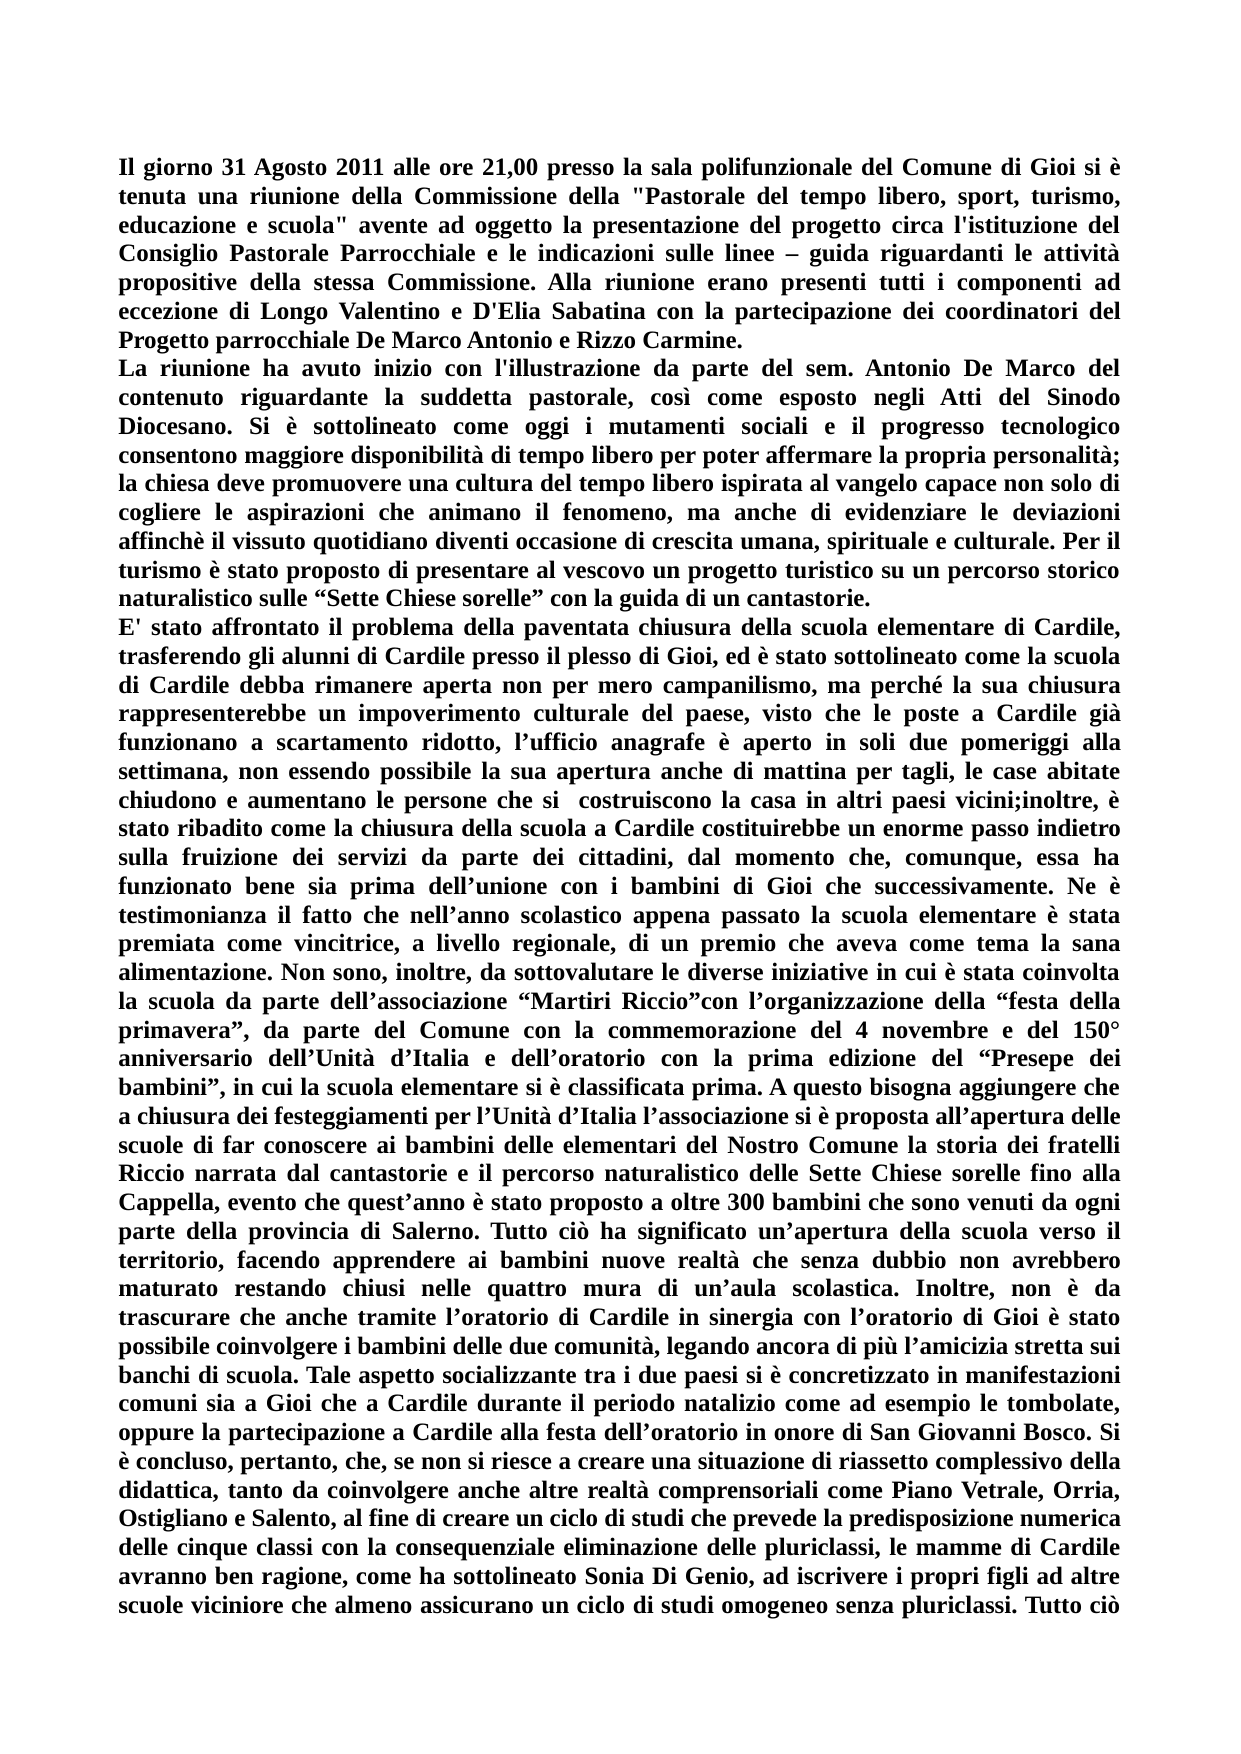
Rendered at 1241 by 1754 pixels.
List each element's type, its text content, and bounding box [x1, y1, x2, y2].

text La riunione ha avuto inizio con l'illustrazione da parte del sem. Antonio De Marco del contenuto riguardante la suddetta pastorale, così come esposto negli Atti del Sinodo Diocesano. Si è sottolineato come oggi i mutamenti sociali e il progresso tecnologico consentono maggiore disponibilità di tempo libero per poter affermare la propria personalità; la chiesa deve promuovere una cultura del tempo libero ispirata al vangelo capace non solo di cogliere le aspirazioni che animano il fenomeno, ma anche di evidenziare le deviazioni affinchè il vissuto quotidiano diventi occasione di crescita umana, spirituale e culturale. Per il turismo è stato proposto di presentare al vescovo un progetto turistico su un percorso storico naturalistico sulle “Sette Chiese sorelle” con la guida di un cantastorie. [118, 353, 1122, 612]
text Il giorno 31 Agosto 2011 alle ore 21,00 presso la sala polifunzionale del Comune di Gioi si è tenuta una riunione della Commissione della "Pastorale del tempo libero, sport, turismo, educazione e scuola" avente ad oggetto la presentazione del progetto circa l'istituzione del Consiglio Pastorale Parrocchiale e le indicazioni sulle linee – guida riguardanti le attività propositive della stessa Commissione. Alla riunione erano presenti tutti i componenti ad eccezione di Longo Valentino e D'Elia Sabatina con la partecipazione dei coordinatori del Progetto parrocchiale De Marco Antonio e Rizzo Carmine. [118, 152, 1122, 353]
text E' stato affrontato il problema della paventata chiusura della scuola elementare di Cardile, trasferendo gli alunni di Cardile presso il plesso di Gioi, ed è stato sottolineato come la scuola di Cardile debba rimanere aperta non per mero campanilismo, ma perché la sua chiusura rappresenterebbe un impoverimento culturale del paese, visto che le poste a Cardile già funzionano a scartamento ridotto, l’ufficio anagrafe è aperto in soli due pomeriggi alla settimana, non essendo possibile la sua apertura anche di mattina per tagli, le case abitate chiudono e aumentano le persone che si costruiscono la casa in altri paesi vicini;inoltre, è stato ribadito come la chiusura della scuola a Cardile costituirebbe un enorme passo indietro sulla fruizione dei servizi da parte dei cittadini, dal momento che, comunque, essa ha funzionato bene sia prima dell’unione con i bambini di Gioi che successivamente. Ne è testimonianza il fatto che nell’anno scolastico appena passato la scuola elementare è stata premiata come vincitrice, a livello regionale, di un premio che aveva come tema la sana alimentazione. Non sono, inoltre, da sottovalutare le diverse iniziative in cui è stata coinvolta la scuola da parte dell’associazione “Martiri Riccio”con l’organizzazione della “festa della primavera”, da parte del Comune con la commemorazione del 4 novembre e del 150° anniversario dell’Unità d’Italia e dell’oratorio con la prima edizione del “Presepe dei bambini”, in cui la scuola elementare si è classificata prima. A questo bisogna aggiungere che a chiusura dei festeggiamenti per l’Unità d’Italia l’associazione si è proposta all’apertura delle scuole di far conoscere ai bambini delle elementari del Nostro Comune la storia dei fratelli Riccio narrata dal cantastorie e il percorso naturalistico delle Sette Chiese sorelle fino alla Cappella, evento che quest’anno è stato proposto a oltre 300 bambini che sono venuti da ogni parte della provincia di Salerno. Tutto ciò ha significato un’apertura della scuola verso il territorio, facendo apprendere ai bambini nuove realtà che senza dubbio non avrebbero maturato restando chiusi nelle quattro mura di un’aula scolastica. Inoltre, non è da trascurare che anche tramite l’oratorio di Cardile in sinergia con l’oratorio di Gioi è stato possibile coinvolgere i bambini delle due comunità, legando ancora di più l’amicizia stretta sui banchi di scuola. Tale aspetto socializzante tra i due paesi si è concretizzato in manifestazioni comuni sia a Gioi che a Cardile durante il periodo natalizio come ad esempio le tombolate, oppure la partecipazione a Cardile alla festa dell’oratorio in onore di San Giovanni Bosco. Si è concluso, pertanto, che, se non si riesce a creare una situazione di riassetto complessivo della didattica, tanto da coinvolgere anche altre realtà comprensoriali come Piano Vetrale, Orria, Ostigliano e Salento, al fine di creare un ciclo di studi che prevede la predisposizione numerica delle cinque classi con la consequenziale eliminazione delle pluriclassi, le mamme di Cardile avranno ben ragione, come ha sottolineato Sonia Di Genio, ad iscrivere i propri figli ad altre scuole viciniore che almeno assicurano un ciclo di studi omogeneo senza pluriclassi. Tutto ciò [118, 612, 1122, 1618]
